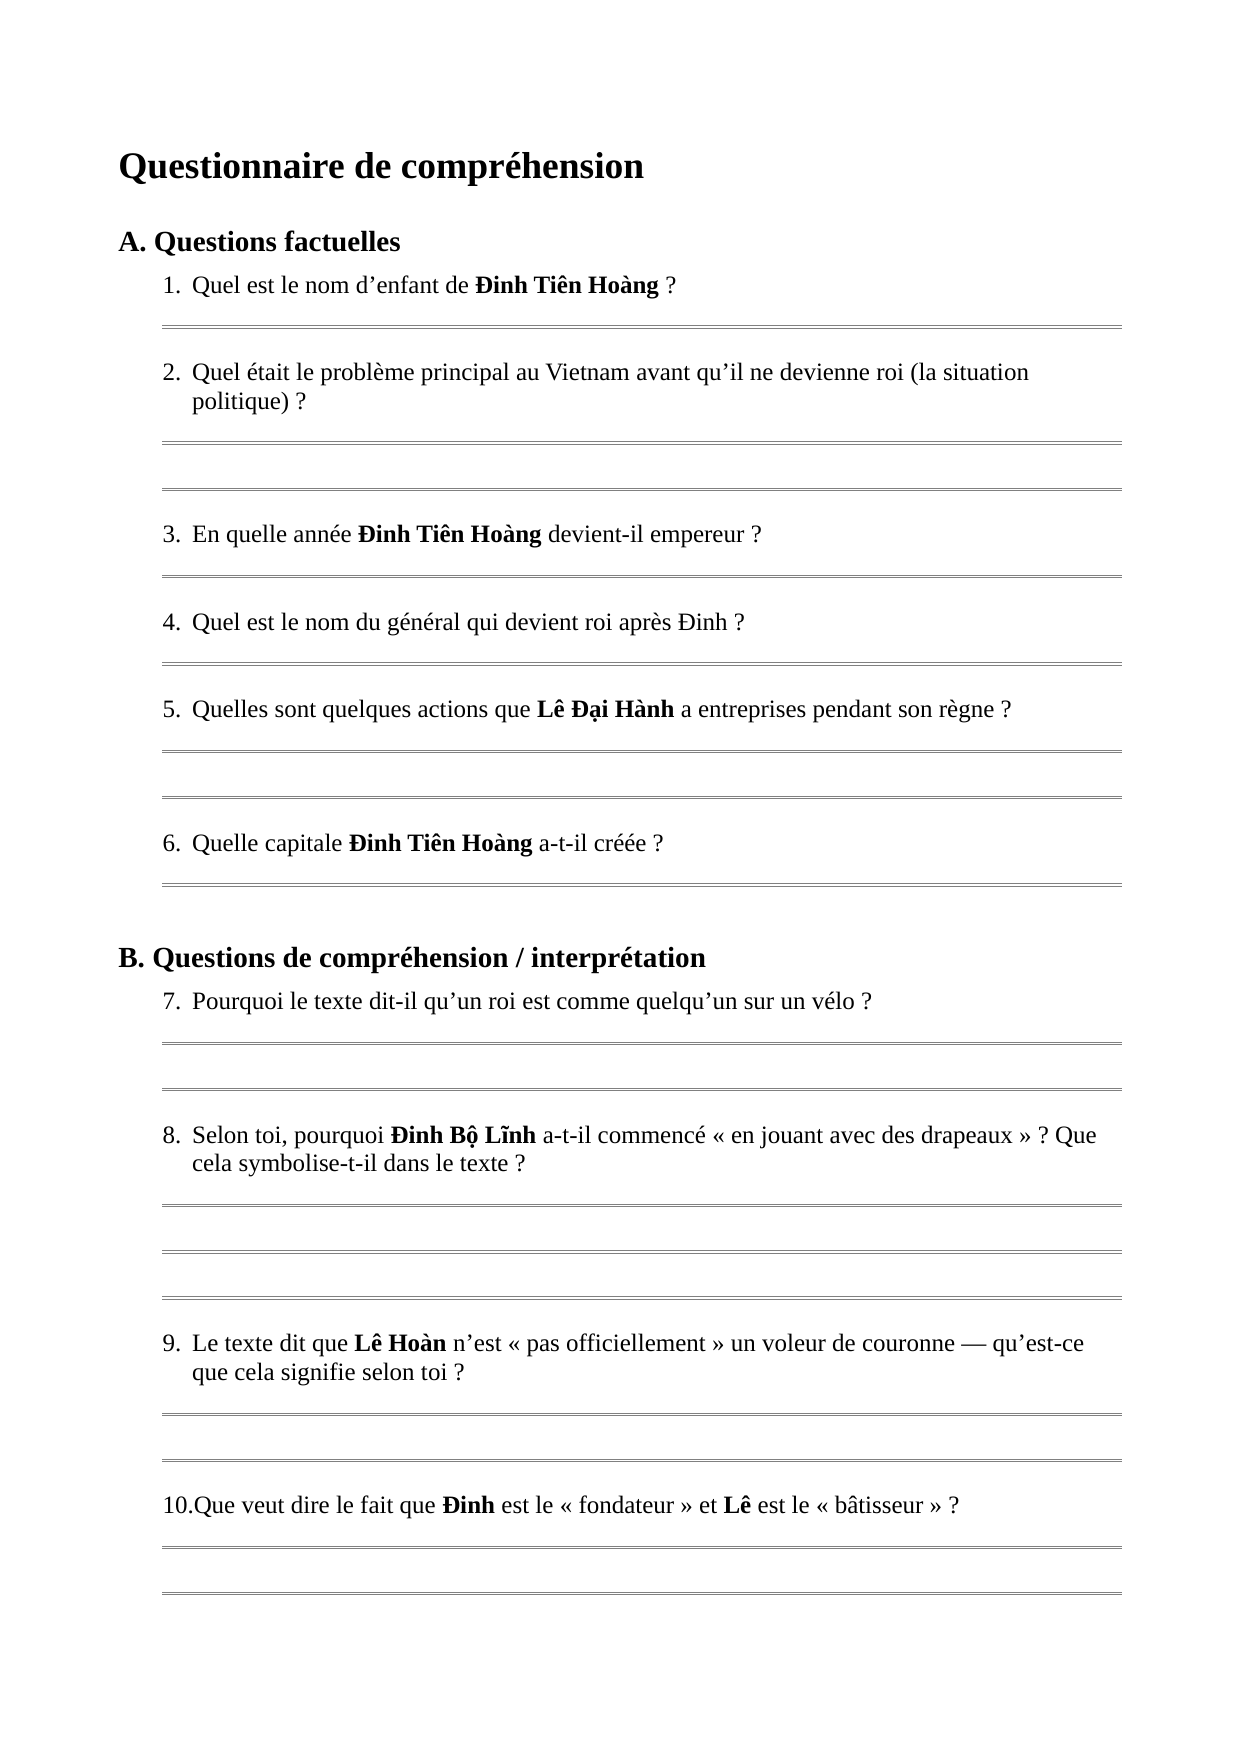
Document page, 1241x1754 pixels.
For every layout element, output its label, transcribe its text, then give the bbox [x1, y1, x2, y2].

list Quelle capitale Đinh Tiên Hoàng a‑t‑il créée ? [162, 828, 1122, 857]
list Selon toi, pourquoi Đinh Bộ Lĩnh a‑t‑il commencé « en jouant avec des drapeaux » ? Que cela symbolise‑t‑il dans le texte ? [162, 1120, 1122, 1177]
subtitle B. Questions de compréhension / interprétation [118, 940, 1122, 974]
list Le texte dit que Lê Hoàn n’est « pas officiellement » un voleur de couronne — qu’est‑ce que cela signifie selon toi ? [162, 1328, 1122, 1386]
list Quelles sont quelques actions que Lê Đại Hành a entreprises pendant son règne ? [162, 694, 1122, 723]
subtitle A. Questions factuelles [118, 224, 1122, 257]
list Quel est le nom d’enfant de Đinh Tiên Hoàng ? [162, 270, 1122, 298]
list Quel était le problème principal au Vietnam avant qu’il ne devienne roi (la situation politique) ? [162, 357, 1122, 415]
list Que veut dire le fait que Đinh est le « fondateur » et Lê est le « bâtisseur » ? [162, 1491, 1122, 1519]
list Quel est le nom du général qui devient roi après Đinh ? [162, 607, 1122, 636]
list En quelle année Đinh Tiên Hoàng devient‑il empereur ? [162, 519, 1122, 548]
subtitle Questionnaire de compréhension [118, 143, 1122, 186]
list Pourquoi le texte dit‑il qu’un roi est comme quelqu’un sur un vélo ? [162, 986, 1122, 1015]
